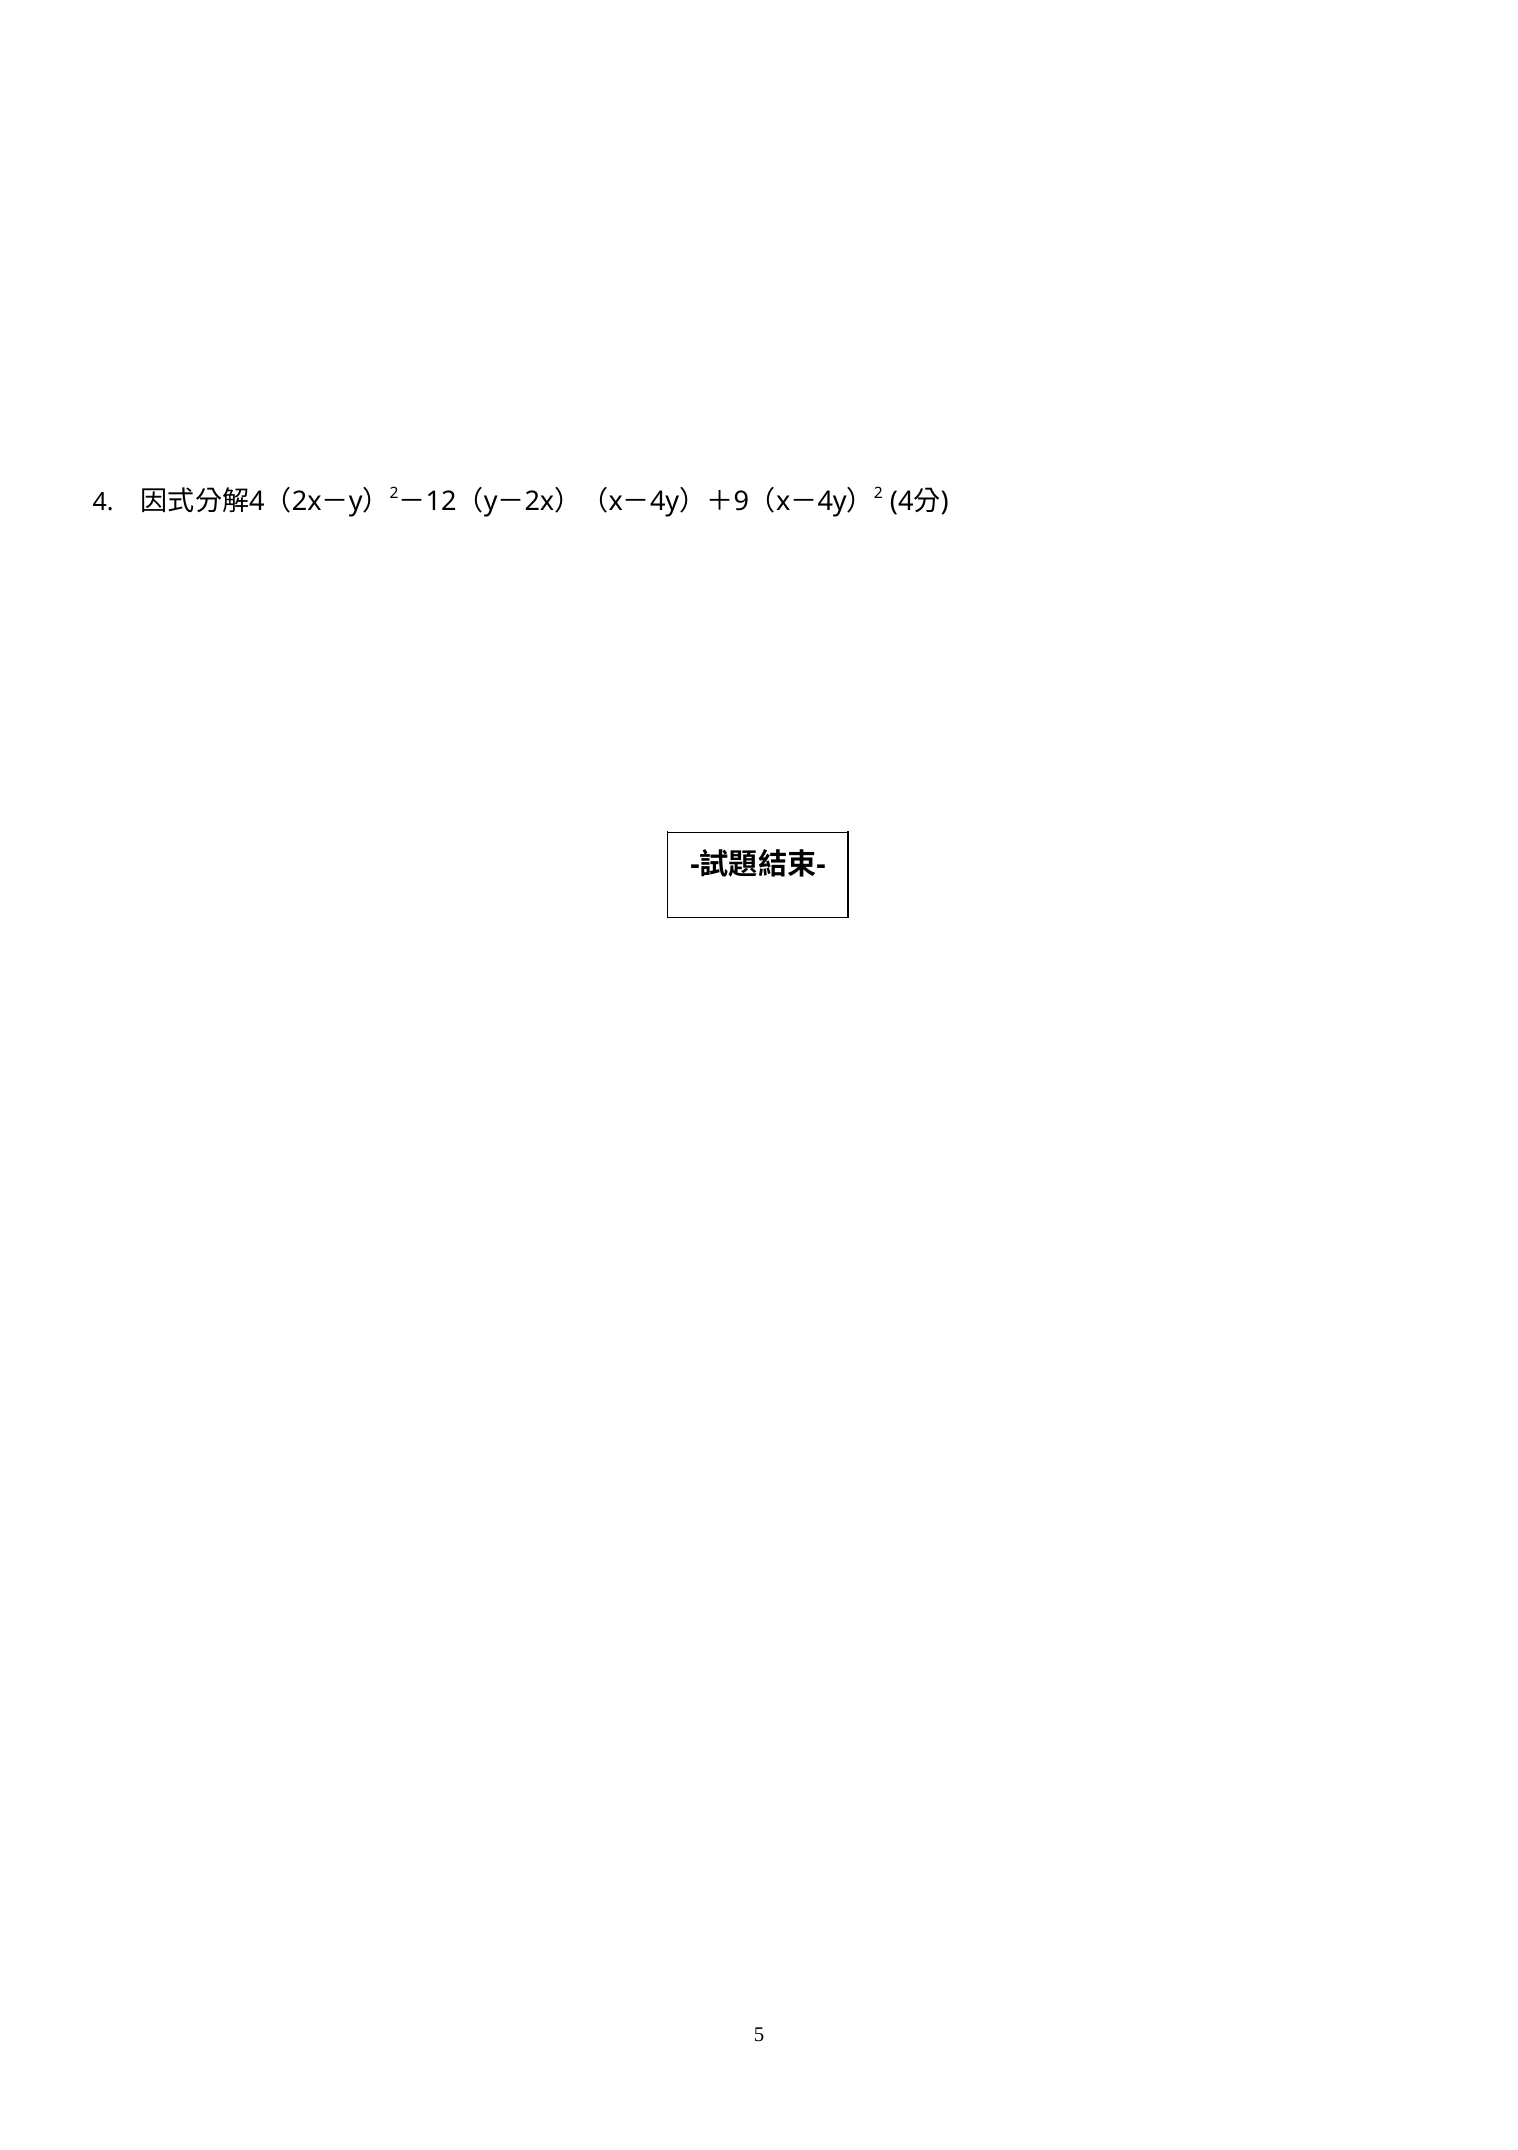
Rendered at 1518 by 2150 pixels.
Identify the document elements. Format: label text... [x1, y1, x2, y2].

list 因式分解4（2x－y）2－12（y－2x）（x－4y）＋9（x－4y）2 (4分) [113, 479, 1429, 518]
text -試題結束- [683, 840, 832, 883]
